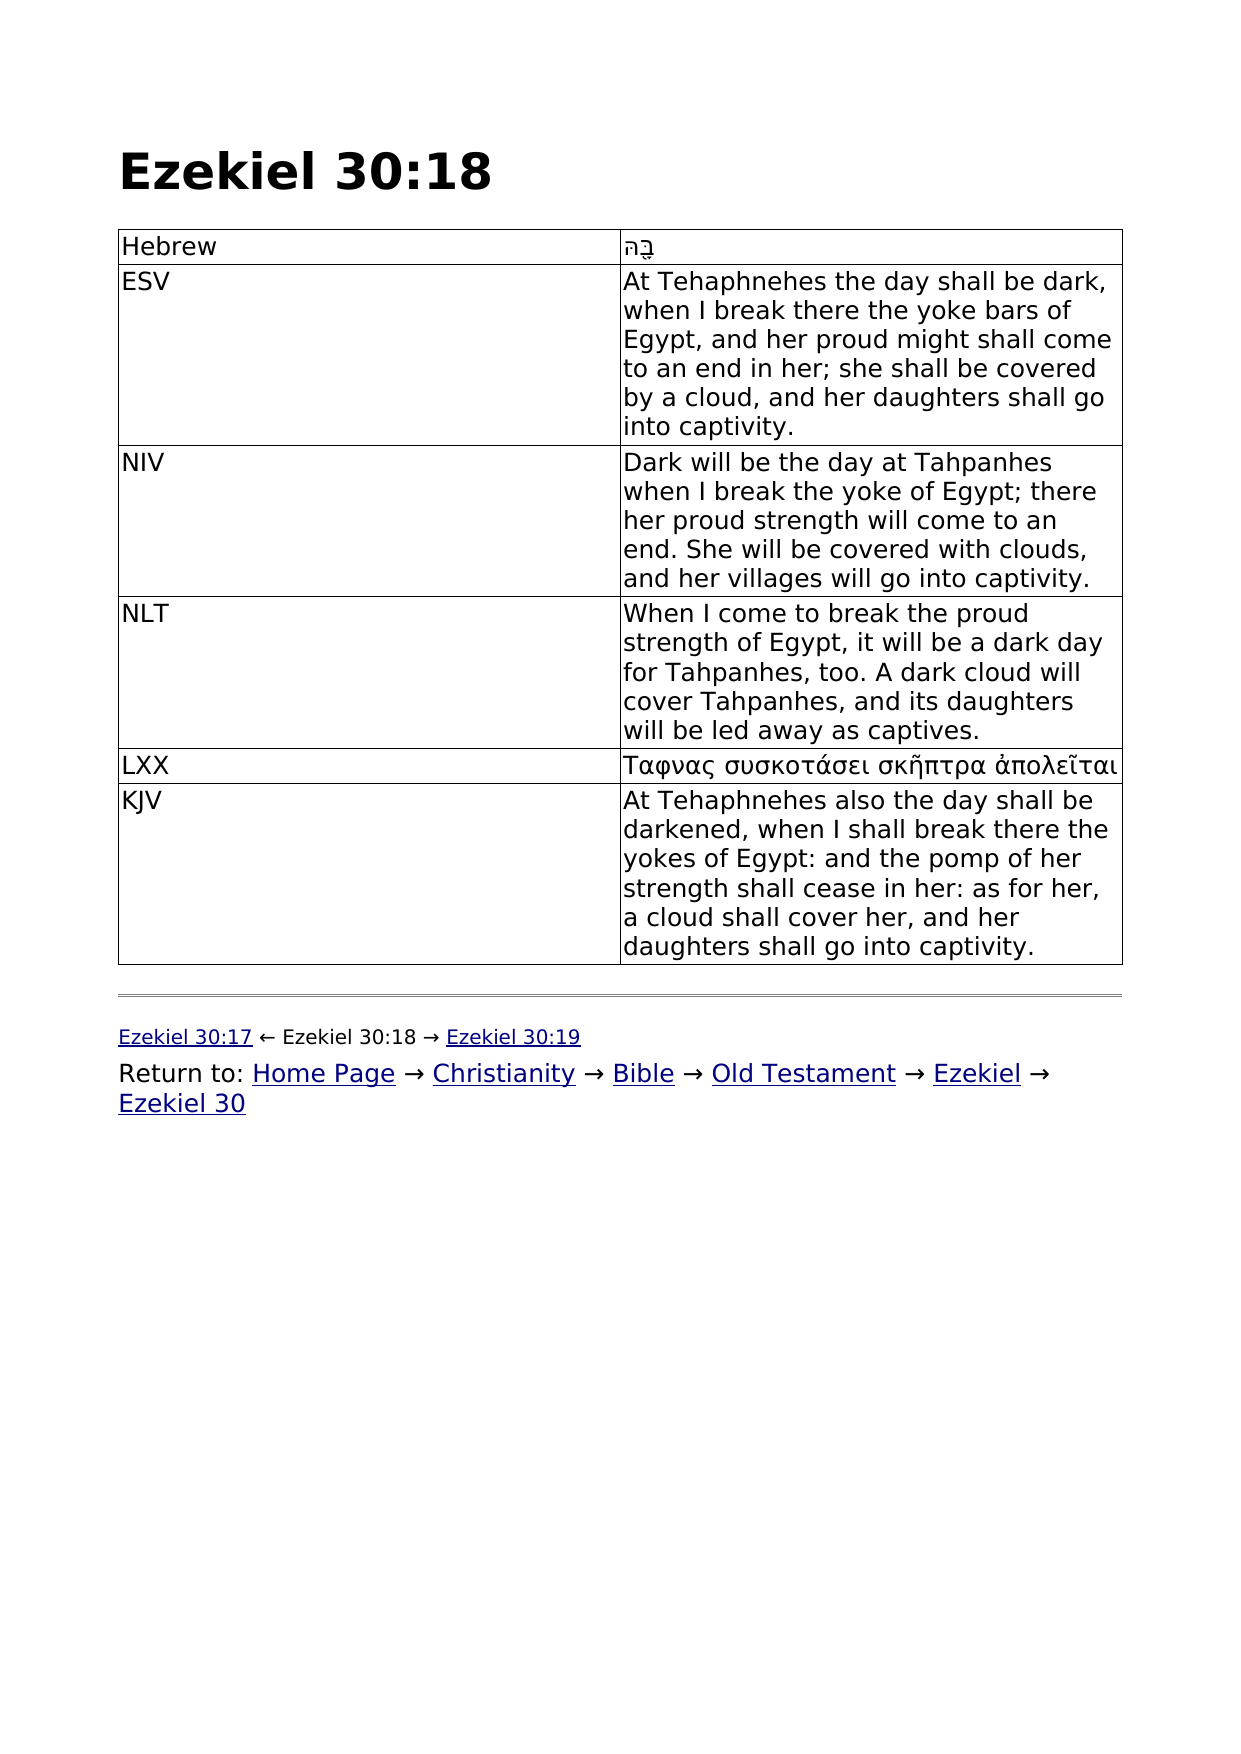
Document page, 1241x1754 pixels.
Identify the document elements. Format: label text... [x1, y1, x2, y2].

table_header בָּ֖הּ [621, 230, 1122, 264]
table_cell Dark will be the day at Tahpanhes when I break the yoke of Egypt; there her proud strength will come to an end. She will be covered with clouds, and her villages will go into captivity. [621, 446, 1122, 596]
text Return to: Home Page → Christianity → Bible → Old Testament → Ezekiel → Ezekiel 30 [118, 1059, 1122, 1118]
table_cell At Tehaphnehes the day shall be dark, when I break there the yoke bars of Egypt, and her proud might shall come to an end in her; she shall be covered by a cloud, and her daughters shall go into captivity. [621, 265, 1122, 445]
table_cell When I come to break the proud strength of Egypt, it will be a dark day for Tahpanhes, too. A dark cloud will cover Tahpanhes, and its daughters will be led away as captives. [621, 597, 1122, 748]
table_cell At Tehaphnehes also the day shall be darkened, when I shall break there the yokes of Egypt: and the pomp of her strength shall cease in her: as for her, a cloud shall cover her, and her daughters shall go into captivity. [621, 784, 1122, 964]
table_header Hebrew [119, 230, 620, 264]
text Ezekiel 30:17 ← Ezekiel 30:18 → Ezekiel 30:19 [118, 1026, 1122, 1059]
table_cell ESV [119, 265, 620, 445]
table_cell Ταφνας συσκοτάσει σκῆπτρα ἀπολεῖται [621, 749, 1122, 783]
table_cell NLT [119, 597, 620, 748]
table_cell LXX [119, 749, 620, 783]
table_cell NIV [119, 446, 620, 596]
table_cell KJV [119, 784, 620, 964]
subtitle Ezekiel 30:18 [118, 143, 1122, 201]
